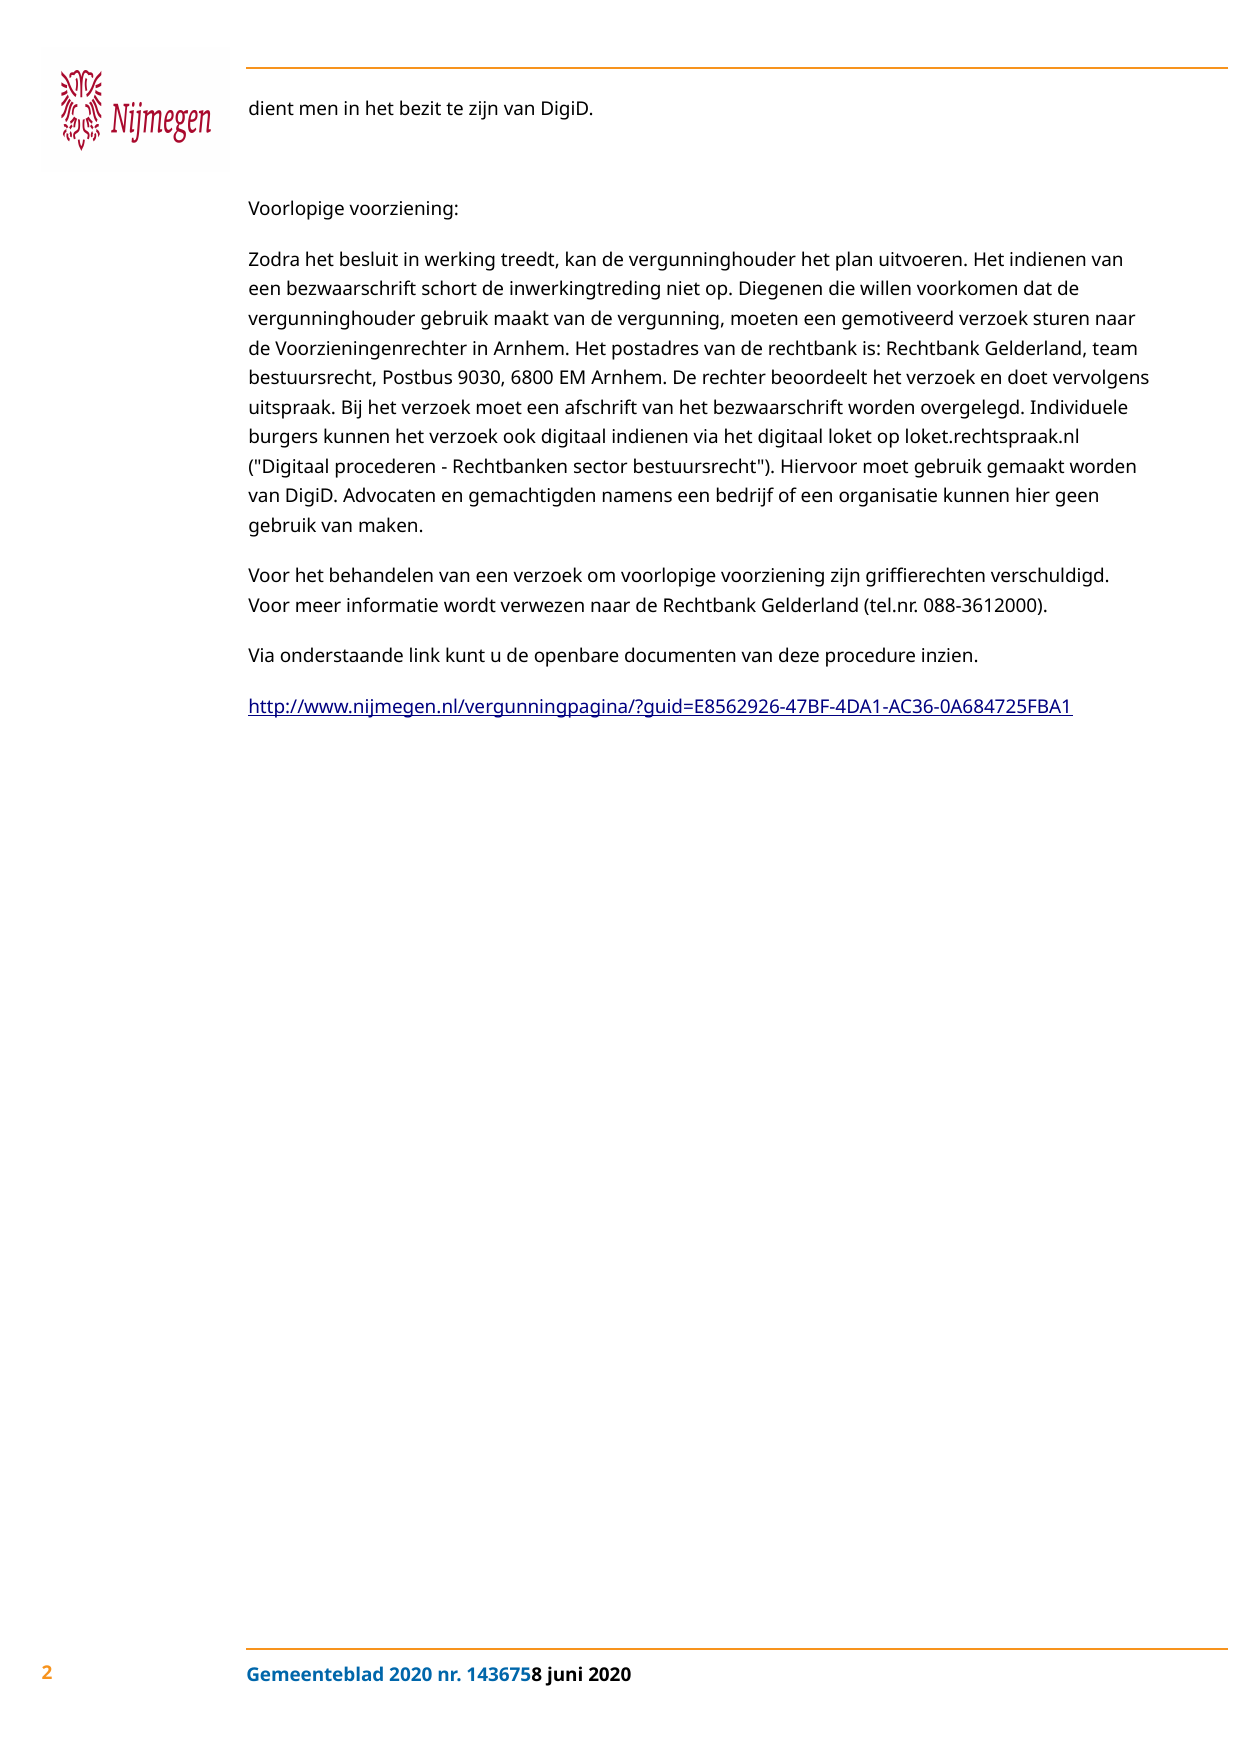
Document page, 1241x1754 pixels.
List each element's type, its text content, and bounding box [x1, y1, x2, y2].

text dient men in het bezit te zijn van DigiD. [248, 95, 1152, 121]
text http://www.nijmegen.nl/vergunningpagina/?guid=E8562926-47BF-4DA1-AC36-0A684725FBA1 [248, 693, 1152, 719]
picture [41, 47, 231, 172]
text Voorlopige voorziening: [248, 196, 1152, 221]
text Zodra het besluit in werking treedt, kan de vergunninghouder het plan uitvoeren. Het indienen van een bezwaarschrift schort de inwerkingtreding niet op. Diegenen die willen voorkomen dat de vergunninghouder gebruik maakt van de vergunning, moeten een gemotiveerd verzoek sturen naar de Voorzieningenrechter in Arnhem. Het postadres van de rechtbank is: Rechtbank Gelderland, team bestuursrecht, Postbus 9030, 6800 EM Arnhem. De rechter beoordeelt het verzoek en doet vervolgens uitspraak. Bij het verzoek moet een afschrift van het bezwaarschrift worden overgelegd. Individuele burgers kunnen het verzoek ook digitaal indienen via het digitaal loket op loket.rechtspraak.nl ("Digitaal procederen - Rechtbanken sector bestuursrecht"). Hiervoor moet gebruik gemaakt worden van DigiD. Advocaten en gemachtigden namens een bedrijf of een organisatie kunnen hier geen gebruik van maken. [248, 246, 1152, 538]
text Voor het behandelen van een verzoek om voorlopige voorziening zijn griffierechten verschuldigd. Voor meer informatie wordt verwezen naar de Rechtbank Gelderland (tel.nr. 088-3612000). [248, 563, 1152, 618]
text Via onderstaande link kunt u de openbare documenten van deze procedure inzien. [248, 643, 1152, 668]
